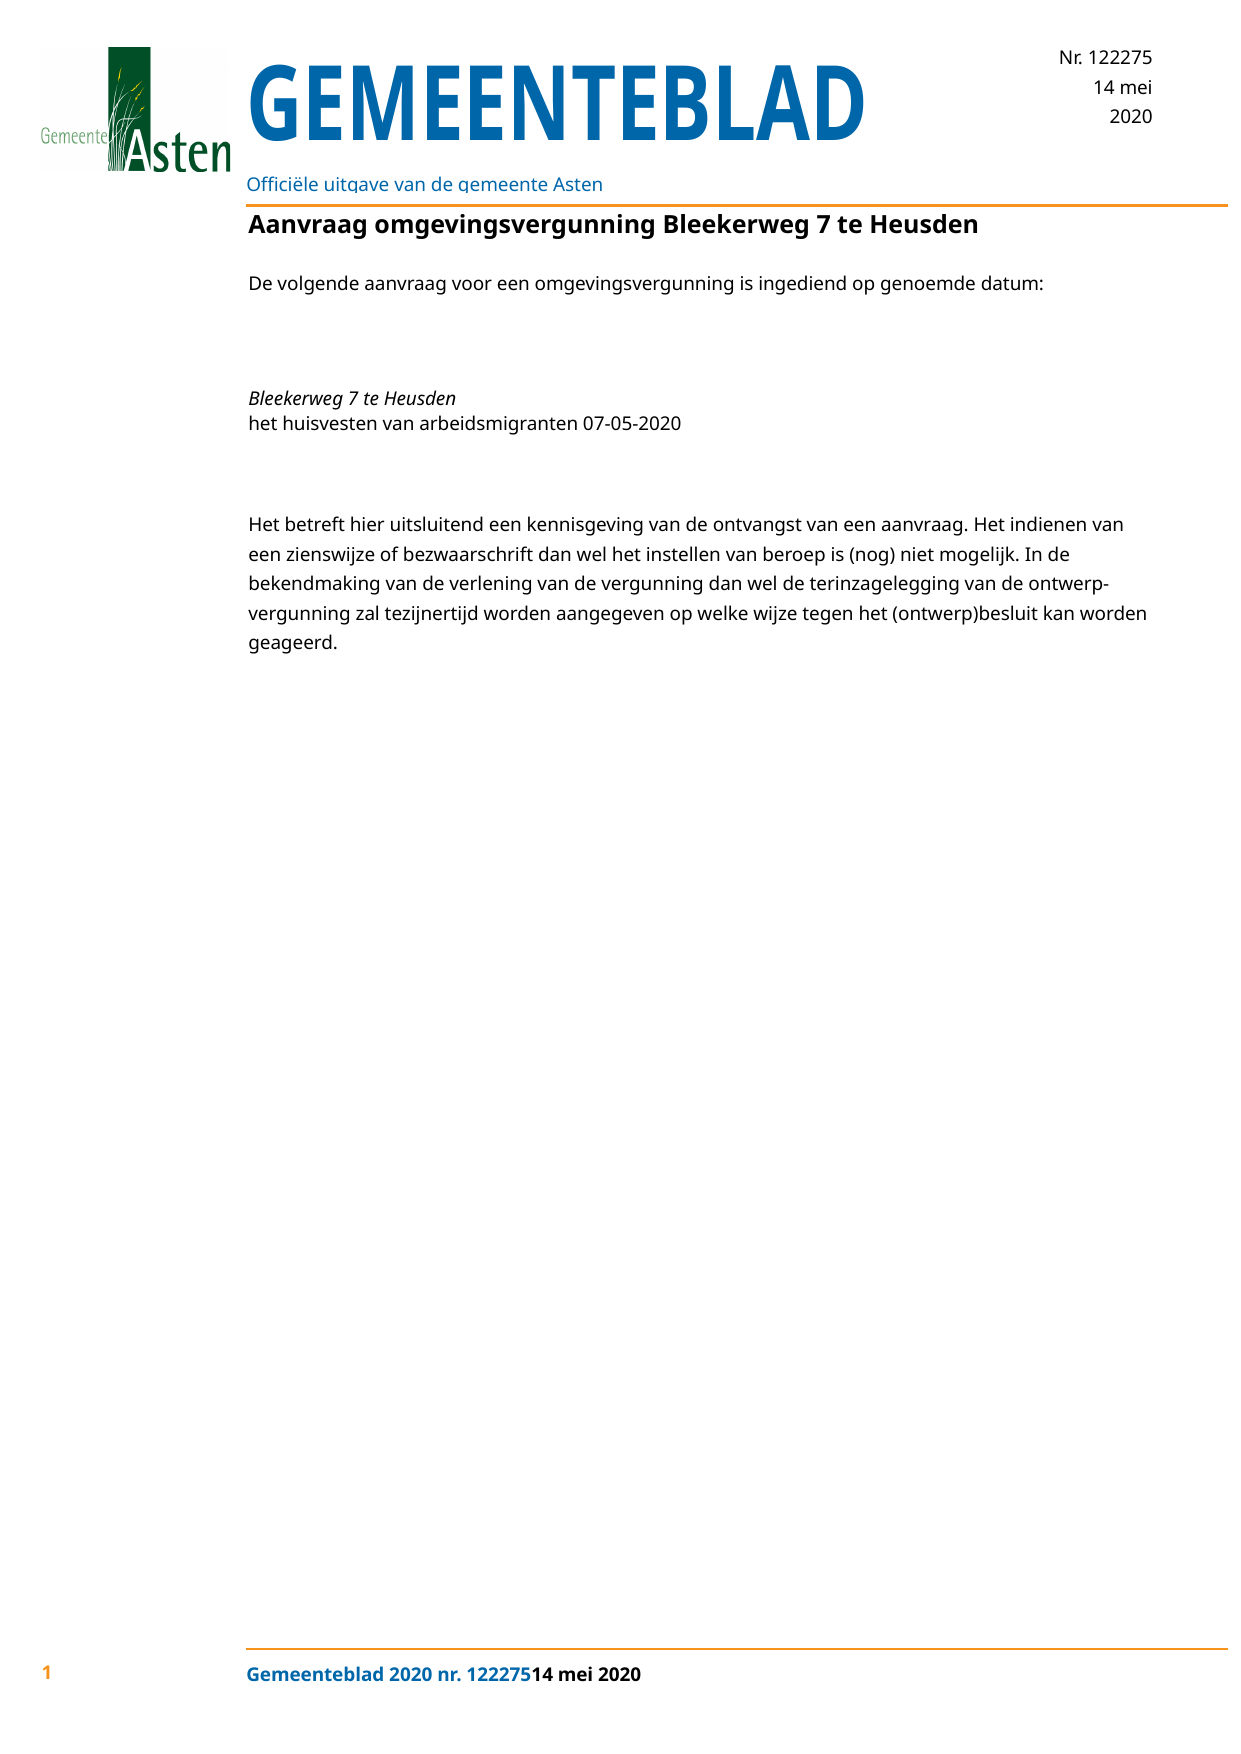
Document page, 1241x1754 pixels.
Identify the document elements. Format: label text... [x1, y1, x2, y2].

text Aanvraag omgevingsvergunning Bleekerweg 7 te Heusden [248, 207, 1152, 241]
text Het betreft hier uitsluitend een kennisgeving van de ontvangst van een aanvraag. Het indienen van een zienswijze of bezwaarschrift dan wel het instellen van beroep is (nog) niet mogelijk. In de bekendmaking van de verlening van de vergunning dan wel de terinzagelegging van de ontwerp-vergunning zal tezijnertijd worden aangegeven op welke wijze tegen het (ontwerp)besluit kan worden geageerd. [248, 511, 1152, 655]
picture [41, 47, 231, 172]
text De volgende aanvraag voor een omgevingsvergunning is ingediend op genoemde datum: [248, 270, 1152, 296]
text Bleekerweg 7 te Heusden [248, 385, 1152, 410]
text het huisvesten van arbeidsmigranten 07-05-2020 [248, 410, 1152, 436]
